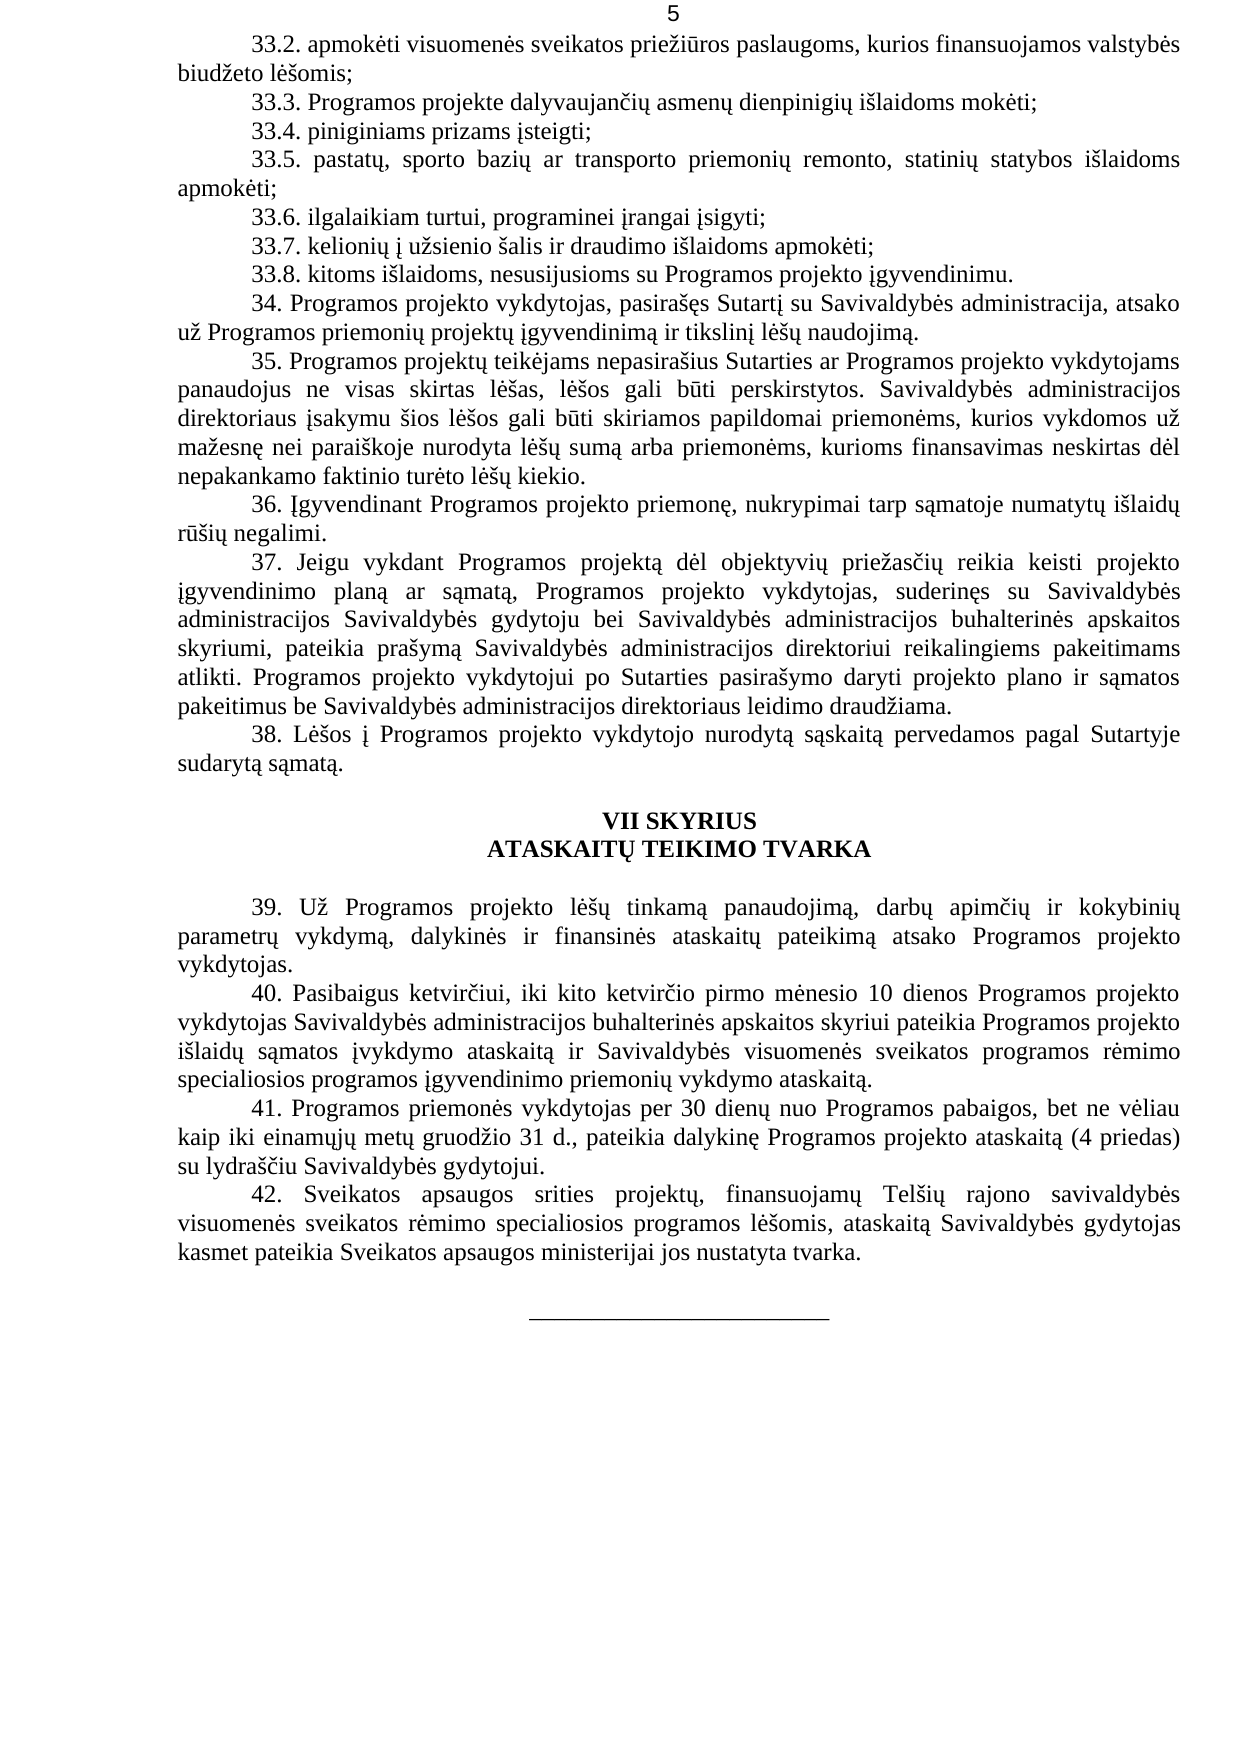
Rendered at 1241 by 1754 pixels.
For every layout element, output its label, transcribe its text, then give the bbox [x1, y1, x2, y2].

text ________________________ [177, 1294, 1181, 1323]
text 33.3. Programos projekte dalyvaujančių asmenų dienpinigių išlaidoms mokėti; [177, 87, 1181, 116]
text VII SKYRIUS [177, 806, 1181, 834]
text 38. Lėšos į Programos projekto vykdytojo nurodytą sąskaitą pervedamos pagal Sutartyje sudarytą sąmatą. [177, 719, 1181, 777]
text 33.8. kitoms išlaidoms, nesusijusioms su Programos projekto įgyvendinimu. [177, 259, 1181, 288]
text 36. Įgyvendinant Programos projekto priemonę, nukrypimai tarp sąmatoje numatytų išlaidų rūšių negalimi. [177, 489, 1181, 547]
text 33.6. ilgalaikiam turtui, programinei įrangai įsigyti; [177, 202, 1181, 231]
text 33.4. piniginiams prizams įsteigti; [177, 116, 1181, 144]
text ATASKAITŲ TEIKIMO TVARKA [177, 834, 1181, 863]
text 41. Programos priemonės vykdytojas per 30 dienų nuo Programos pabaigos, bet ne vėliau kaip iki einamųjų metų gruodžio 31 d., pateikia dalykinę Programos projekto ataskaitą (4 priedas) su lydraščiu Savivaldybės gydytojui. [177, 1093, 1181, 1179]
text 40. Pasibaigus ketvirčiui, iki kito ketvirčio pirmo mėnesio 10 dienos Programos projekto vykdytojas Savivaldybės administracijos buhalterinės apskaitos skyriui pateikia Programos projekto išlaidų sąmatos įvykdymo ataskaitą ir Savivaldybės visuomenės sveikatos programos rėmimo specialiosios programos įgyvendinimo priemonių vykdymo ataskaitą. [177, 978, 1181, 1093]
text 42. Sveikatos apsaugos srities projektų, finansuojamų Telšių rajono savivaldybės visuomenės sveikatos rėmimo specialiosios programos lėšomis, ataskaitą Savivaldybės gydytojas kasmet pateikia Sveikatos apsaugos ministerijai jos nustatyta tvarka. [177, 1179, 1181, 1266]
text 34. Programos projekto vykdytojas, pasirašęs Sutartį su Savivaldybės administracija, atsako už Programos priemonių projektų įgyvendinimą ir tikslinį lėšų naudojimą. [177, 288, 1181, 346]
text 39. Už Programos projekto lėšų tinkamą panaudojimą, darbų apimčių ir kokybinių parametrų vykdymą, dalykinės ir finansinės ataskaitų pateikimą atsako Programos projekto vykdytojas. [177, 892, 1181, 978]
text 35. Programos projektų teikėjams nepasirašius Sutarties ar Programos projekto vykdytojams panaudojus ne visas skirtas lėšas, lėšos gali būti perskirstytos. Savivaldybės administracijos direktoriaus įsakymu šios lėšos gali būti skiriamos papildomai priemonėms, kurios vykdomos už mažesnę nei paraiškoje nurodyta lėšų sumą arba priemonėms, kurioms finansavimas neskirtas dėl nepakankamo faktinio turėto lėšų kiekio. [177, 346, 1181, 489]
text 37. Jeigu vykdant Programos projektą dėl objektyvių priežasčių reikia keisti projekto įgyvendinimo planą ar sąmatą, Programos projekto vykdytojas, suderinęs su Savivaldybės administracijos Savivaldybės gydytoju bei Savivaldybės administracijos buhalterinės apskaitos skyriumi, pateikia prašymą Savivaldybės administracijos direktoriui reikalingiems pakeitimams atlikti. Programos projekto vykdytojui po Sutarties pasirašymo daryti projekto plano ir sąmatos pakeitimus be Savivaldybės administracijos direktoriaus leidimo draudžiama. [177, 547, 1181, 719]
text 33.5. pastatų, sporto bazių ar transporto priemonių remonto, statinių statybos išlaidoms apmokėti; [177, 144, 1181, 202]
text 33.7. kelionių į užsienio šalis ir draudimo išlaidoms apmokėti; [177, 231, 1181, 259]
text 33.2. apmokėti visuomenės sveikatos priežiūros paslaugoms, kurios finansuojamos valstybės biudžeto lėšomis; [177, 29, 1181, 87]
